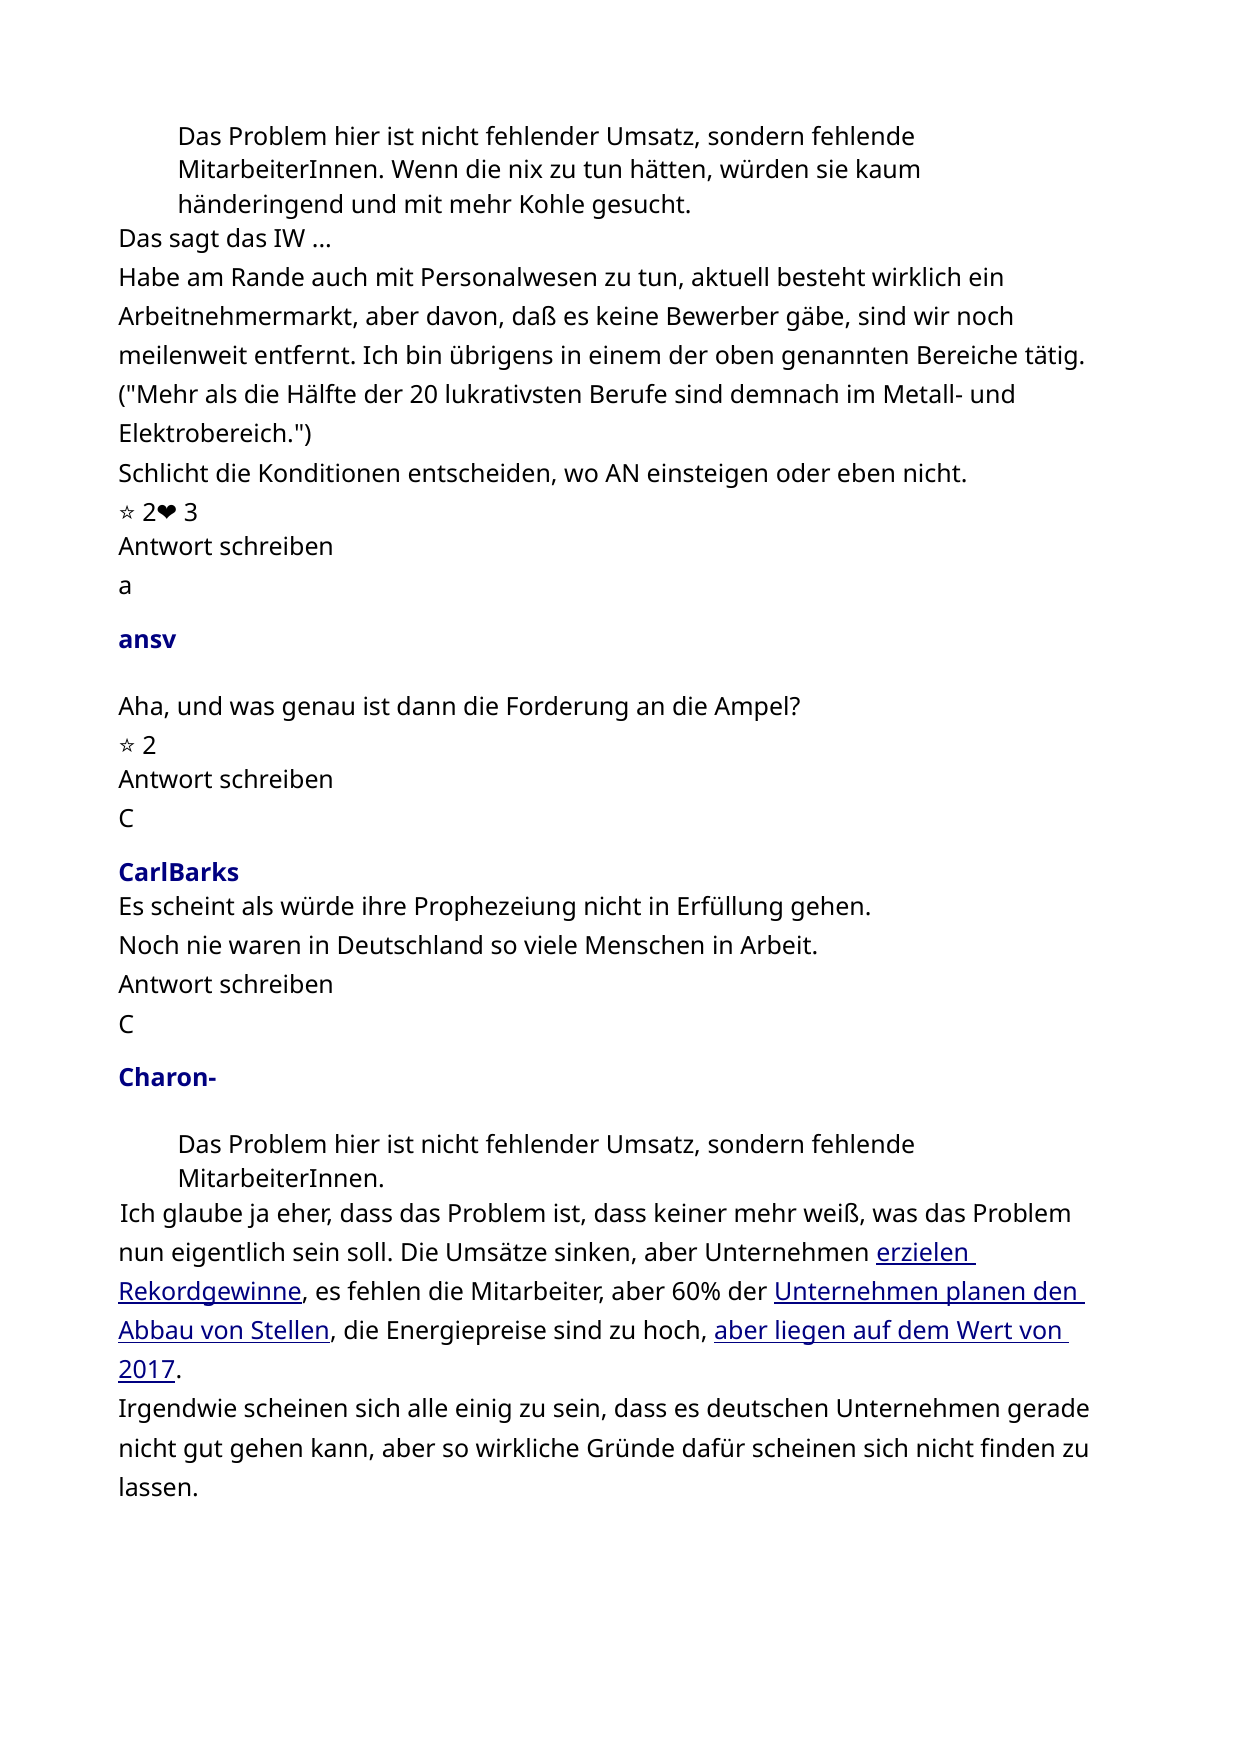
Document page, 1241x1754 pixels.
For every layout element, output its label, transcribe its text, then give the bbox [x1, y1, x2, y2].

text ⭐️ 2❤️ 3 [118, 494, 1122, 528]
text Antwort schreiben [118, 967, 1122, 1001]
text Aha, und was genau ist dann die Forderung an die Ampel? [118, 688, 1122, 723]
text C [118, 801, 1122, 835]
text a [118, 568, 1122, 602]
text Das Problem hier ist nicht fehlender Umsatz, sondern fehlende MitarbeiterInnen. [177, 1127, 1063, 1195]
text Das sagt das IW ... [118, 220, 1122, 254]
text Das Problem hier ist nicht fehlender Umsatz, sondern fehlende MitarbeiterInnen. Wenn die nix zu tun hätten, würden sie kaum händeringend und mit mehr Kohle gesucht. [177, 118, 1063, 220]
text Schlicht die Konditionen entscheiden, wo AN einsteigen oder eben nicht. [118, 455, 1122, 489]
text Ich glaube ja eher, dass das Problem ist, dass keiner mehr weiß, was das Problem nun eigentlich sein soll. Die Umsätze sinken, aber Unternehmen erzielen Rekordgewinne, es fehlen die Mitarbeiter, aber 60% der Unternehmen planen den Abbau von Stellen, die Energiepreise sind zu hoch, aber liegen auf dem Wert von 2017. [118, 1195, 1122, 1386]
subtitle ansv [118, 621, 1122, 656]
text ⭐️ 2 [118, 728, 1122, 762]
text Noch nie waren in Deutschland so viele Menschen in Arbeit. [118, 928, 1122, 962]
text Habe am Rande auch mit Personalwesen zu tun, aktuell besteht wirklich ein Arbeitnehmermarkt, aber davon, daß es keine Bewerber gäbe, sind wir noch meilenweit entfernt. Ich bin übrigens in einem der oben genannten Bereiche tätig. ("Mehr als die Hälfte der 20 lukrativsten Berufe sind demnach im Metall- und Elektrobereich.") [118, 259, 1122, 450]
subtitle Charon- [118, 1060, 1122, 1094]
text Antwort schreiben [118, 762, 1122, 796]
text Irgendwie scheinen sich alle einig zu sein, dass es deutschen Unternehmen gerade nicht gut gehen kann, aber so wirkliche Gründe dafür scheinen sich nicht finden zu lassen. [118, 1391, 1122, 1503]
text Antwort schreiben [118, 528, 1122, 563]
text Es scheint als würde ihre Prophezeiung nicht in Erfüllung gehen. [118, 889, 1122, 923]
text C [118, 1006, 1122, 1040]
subtitle CarlBarks [118, 855, 1122, 889]
